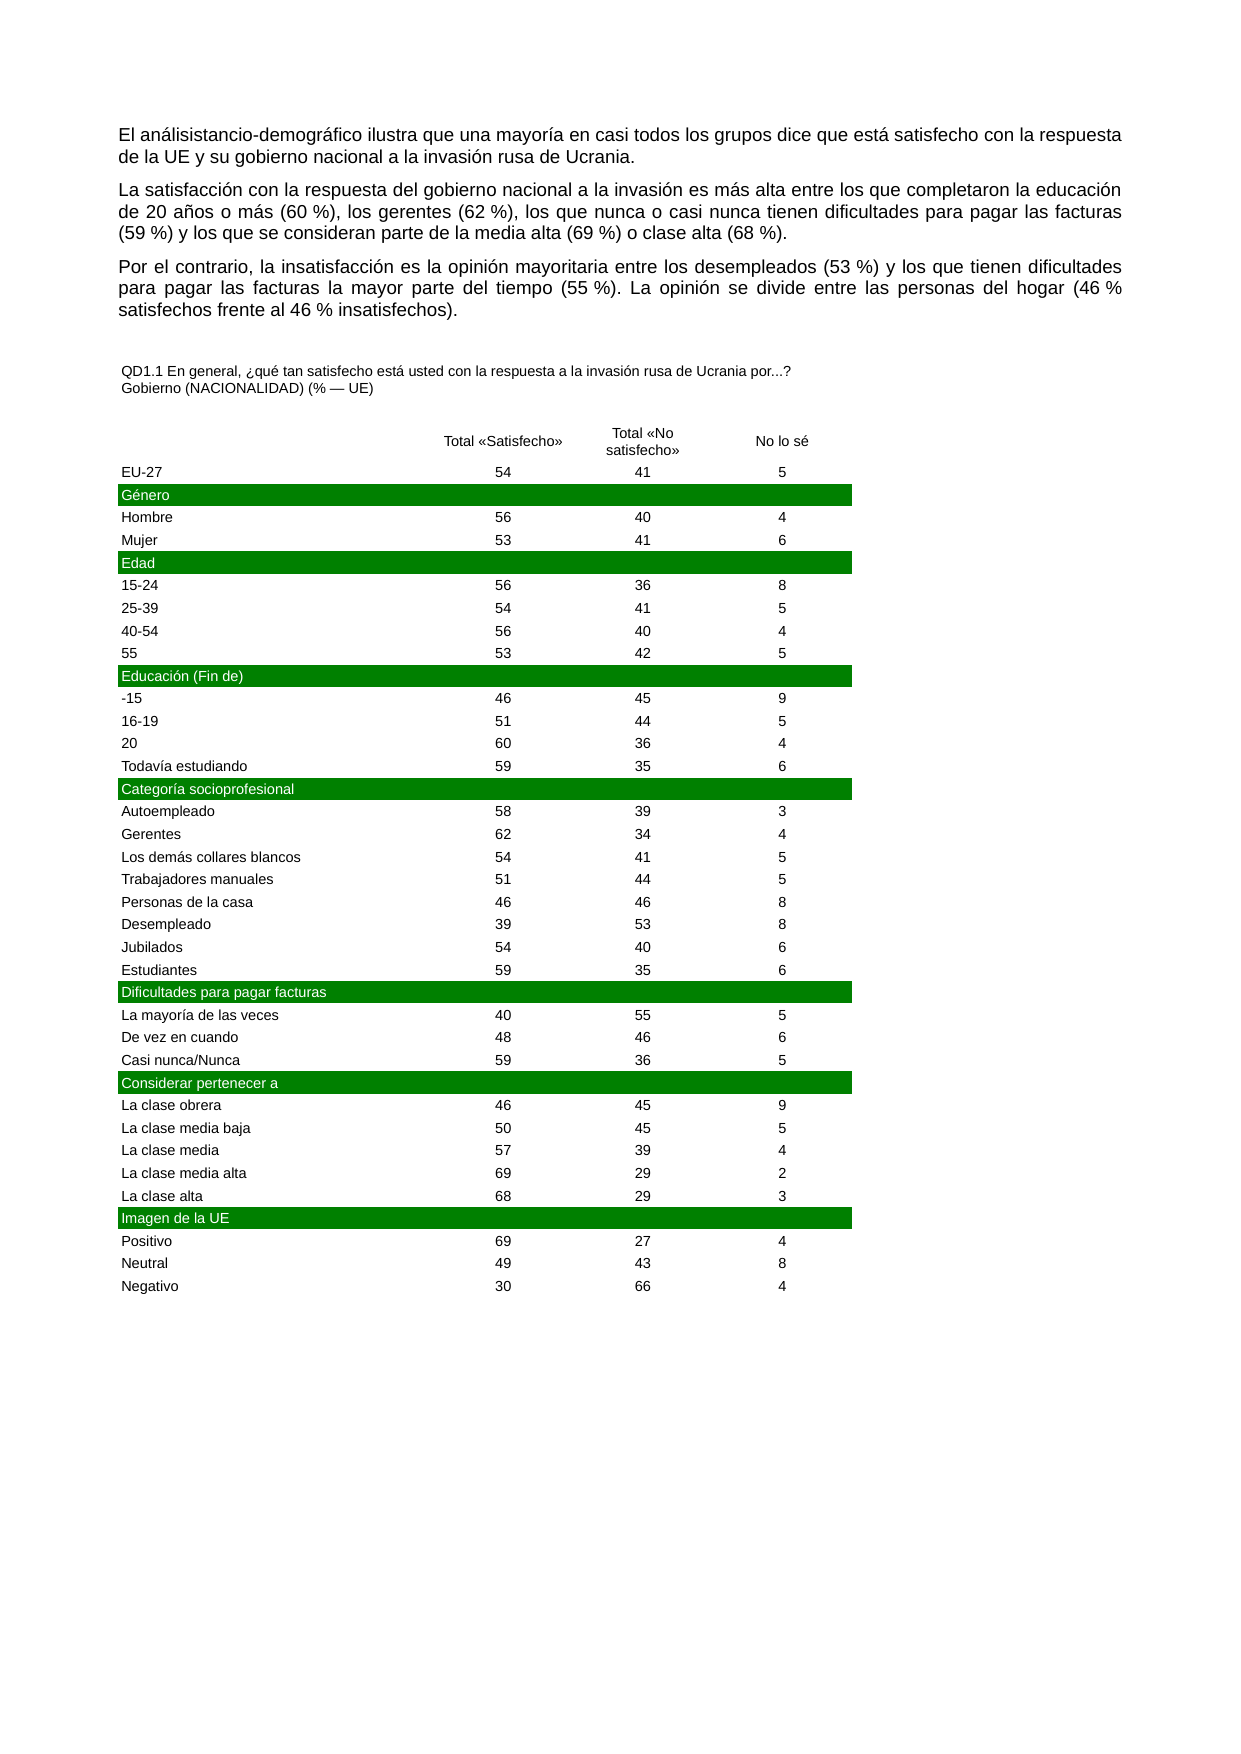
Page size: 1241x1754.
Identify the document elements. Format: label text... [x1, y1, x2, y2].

table_cell 6 [712, 1026, 852, 1049]
table_cell Género [118, 484, 433, 506]
table_cell 56 [433, 506, 573, 529]
table_cell 8 [712, 891, 852, 913]
table_cell 59 [433, 958, 573, 981]
table_cell 29 [573, 1184, 712, 1207]
table_cell 59 [433, 1049, 573, 1071]
table_cell 5 [712, 1049, 852, 1071]
table_cell 9 [712, 687, 852, 710]
table_cell [433, 1071, 573, 1094]
table_cell 40 [573, 936, 712, 958]
table_cell [712, 778, 852, 800]
table_cell 8 [712, 913, 852, 936]
table_cell 36 [573, 574, 712, 597]
table_cell 54 [433, 845, 573, 868]
table_cell 4 [712, 506, 852, 529]
table_cell 36 [573, 732, 712, 755]
table_cell 4 [712, 1139, 852, 1162]
table_cell Educación (Fin de) [118, 665, 433, 687]
table_cell 6 [712, 529, 852, 551]
table_cell Total «Satisfecho» [433, 422, 573, 461]
table_cell 4 [712, 732, 852, 755]
table_cell 58 [433, 800, 573, 823]
table_cell 29 [573, 1162, 712, 1184]
table_cell [118, 399, 433, 422]
table_cell 4 [712, 823, 852, 845]
table_cell [118, 422, 433, 461]
table_cell 62 [433, 823, 573, 845]
table_cell Categoría socioprofesional [118, 778, 433, 800]
table_cell 34 [573, 823, 712, 845]
table_cell La clase obrera [118, 1094, 433, 1117]
table_cell 51 [433, 868, 573, 891]
table_cell 5 [712, 1004, 852, 1026]
table_cell 43 [573, 1252, 712, 1275]
table_cell [712, 1207, 852, 1229]
table_cell 40 [573, 619, 712, 642]
table_cell 49 [433, 1252, 573, 1275]
table_cell 69 [433, 1230, 573, 1252]
table_cell Dificultades para pagar facturas [118, 981, 433, 1003]
table_cell 5 [712, 845, 852, 868]
table_cell 54 [433, 936, 573, 958]
table_cell [712, 484, 852, 506]
table_cell Personas de la casa [118, 891, 433, 913]
table_cell 39 [573, 800, 712, 823]
table_cell 53 [573, 913, 712, 936]
table_cell 5 [712, 597, 852, 619]
table_cell La mayoría de las veces [118, 1004, 433, 1026]
table_cell 35 [573, 958, 712, 981]
table_cell 46 [573, 1026, 712, 1049]
table_cell 6 [712, 755, 852, 777]
table_cell 66 [573, 1275, 712, 1297]
table_cell 39 [433, 913, 573, 936]
table_cell La clase media alta [118, 1162, 433, 1184]
table_cell 6 [712, 958, 852, 981]
table_cell 9 [712, 1094, 852, 1117]
table_cell 5 [712, 461, 852, 484]
table_cell 59 [433, 755, 573, 777]
table_cell [433, 484, 573, 506]
table_cell [433, 551, 573, 574]
table_cell [433, 778, 573, 800]
table_cell [573, 1071, 712, 1094]
table_cell 68 [433, 1184, 573, 1207]
table_cell 27 [573, 1230, 712, 1252]
table_cell Total «No satisfecho» [573, 422, 712, 461]
table_cell 16-19 [118, 710, 433, 732]
table_cell 20 [118, 732, 433, 755]
table_cell 55 [573, 1004, 712, 1026]
table_cell -15 [118, 687, 433, 710]
table_cell 8 [712, 1252, 852, 1275]
table_cell 41 [573, 845, 712, 868]
table_cell [433, 665, 573, 687]
table_cell 40 [573, 506, 712, 529]
table_cell 53 [433, 642, 573, 664]
table_cell Desempleado [118, 913, 433, 936]
table_cell 44 [573, 868, 712, 891]
table_cell 5 [712, 868, 852, 891]
table_cell 60 [433, 732, 573, 755]
table_cell 45 [573, 1117, 712, 1139]
table_cell De vez en cuando [118, 1026, 433, 1049]
table_cell No lo sé [712, 422, 852, 461]
table_cell Edad [118, 551, 433, 574]
table_cell 48 [433, 1026, 573, 1049]
table_cell 36 [573, 1049, 712, 1071]
text Por el contrario, la insatisfacción es la opinión mayoritaria entre los desempleados (53 %) y los que tienen dificultades para pagar las facturas la mayor parte del tiempo (55 %). La opinión se divide entre las personas del hogar (46 % satisfechos frente al 46 % insatisfechos). [118, 256, 1122, 320]
table_cell EU-27 [118, 461, 433, 484]
table_cell [712, 665, 852, 687]
table_cell 4 [712, 1275, 852, 1297]
table_cell Casi nunca/Nunca [118, 1049, 433, 1071]
table_cell 15-24 [118, 574, 433, 597]
table_cell Neutral [118, 1252, 433, 1275]
table_cell 41 [573, 597, 712, 619]
table_cell [573, 484, 712, 506]
table_cell Autoempleado [118, 800, 433, 823]
table_cell 40 [433, 1004, 573, 1026]
table_cell Gerentes [118, 823, 433, 845]
table_cell [433, 399, 573, 422]
table_cell Imagen de la UE [118, 1207, 433, 1229]
table_cell 40-54 [118, 619, 433, 642]
table_cell 55 [118, 642, 433, 664]
table_cell 5 [712, 1117, 852, 1139]
table_cell Estudiantes [118, 958, 433, 981]
table_cell [712, 1071, 852, 1094]
table_cell 46 [573, 891, 712, 913]
table_cell 42 [573, 642, 712, 664]
table_cell 54 [433, 461, 573, 484]
table_cell 56 [433, 574, 573, 597]
table_cell [573, 665, 712, 687]
table_cell 56 [433, 619, 573, 642]
table_cell La clase media baja [118, 1117, 433, 1139]
table_cell 6 [712, 936, 852, 958]
table_cell [712, 399, 852, 422]
table_cell Mujer [118, 529, 433, 551]
table_cell Negativo [118, 1275, 433, 1297]
table_cell Considerar pertenecer a [118, 1071, 433, 1094]
table_cell 3 [712, 800, 852, 823]
table_cell 41 [573, 529, 712, 551]
table_cell 46 [433, 1094, 573, 1117]
table_cell [573, 981, 712, 1003]
table_cell [573, 1207, 712, 1229]
table_cell 46 [433, 687, 573, 710]
table_cell 44 [573, 710, 712, 732]
table_cell 4 [712, 1230, 852, 1252]
table_cell La clase alta [118, 1184, 433, 1207]
table_cell 3 [712, 1184, 852, 1207]
table_cell [712, 981, 852, 1003]
table_cell 57 [433, 1139, 573, 1162]
table_header QD1.1 En general, ¿qué tan satisfecho está usted con la respuesta a la invasión rusa de Ucrania por...? Gobierno (NACIONALIDAD) (% — UE) [118, 360, 852, 399]
table_cell [433, 1207, 573, 1229]
table_cell 4 [712, 619, 852, 642]
table_cell 41 [573, 461, 712, 484]
table_cell Jubilados [118, 936, 433, 958]
table_cell 45 [573, 687, 712, 710]
table_cell 54 [433, 597, 573, 619]
table_cell [433, 981, 573, 1003]
table_cell 46 [433, 891, 573, 913]
table_cell 39 [573, 1139, 712, 1162]
table_cell [573, 399, 712, 422]
table_cell [712, 551, 852, 574]
text El análisistancio-demográfico ilustra que una mayoría en casi todos los grupos dice que está satisfecho con la respuesta de la UE y su gobierno nacional a la invasión rusa de Ucrania. [118, 124, 1122, 167]
table_cell 30 [433, 1275, 573, 1297]
table_cell Los demás collares blancos [118, 845, 433, 868]
table_cell 2 [712, 1162, 852, 1184]
table_cell 5 [712, 642, 852, 664]
table_cell 35 [573, 755, 712, 777]
table_cell 45 [573, 1094, 712, 1117]
table_cell 69 [433, 1162, 573, 1184]
table_cell [573, 551, 712, 574]
table_cell 53 [433, 529, 573, 551]
table_cell 25-39 [118, 597, 433, 619]
table_cell 50 [433, 1117, 573, 1139]
table_cell 8 [712, 574, 852, 597]
table_cell Positivo [118, 1230, 433, 1252]
table_cell 51 [433, 710, 573, 732]
table_cell 5 [712, 710, 852, 732]
table_cell Todavía estudiando [118, 755, 433, 777]
text La satisfacción con la respuesta del gobierno nacional a la invasión es más alta entre los que completaron la educación de 20 años o más (60 %), los gerentes (62 %), los que nunca o casi nunca tienen dificultades para pagar las facturas (59 %) y los que se consideran parte de la media alta (69 %) o clase alta (68 %). [118, 179, 1122, 244]
table_cell Hombre [118, 506, 433, 529]
table_cell [573, 778, 712, 800]
table_cell La clase media [118, 1139, 433, 1162]
table_cell Trabajadores manuales [118, 868, 433, 891]
